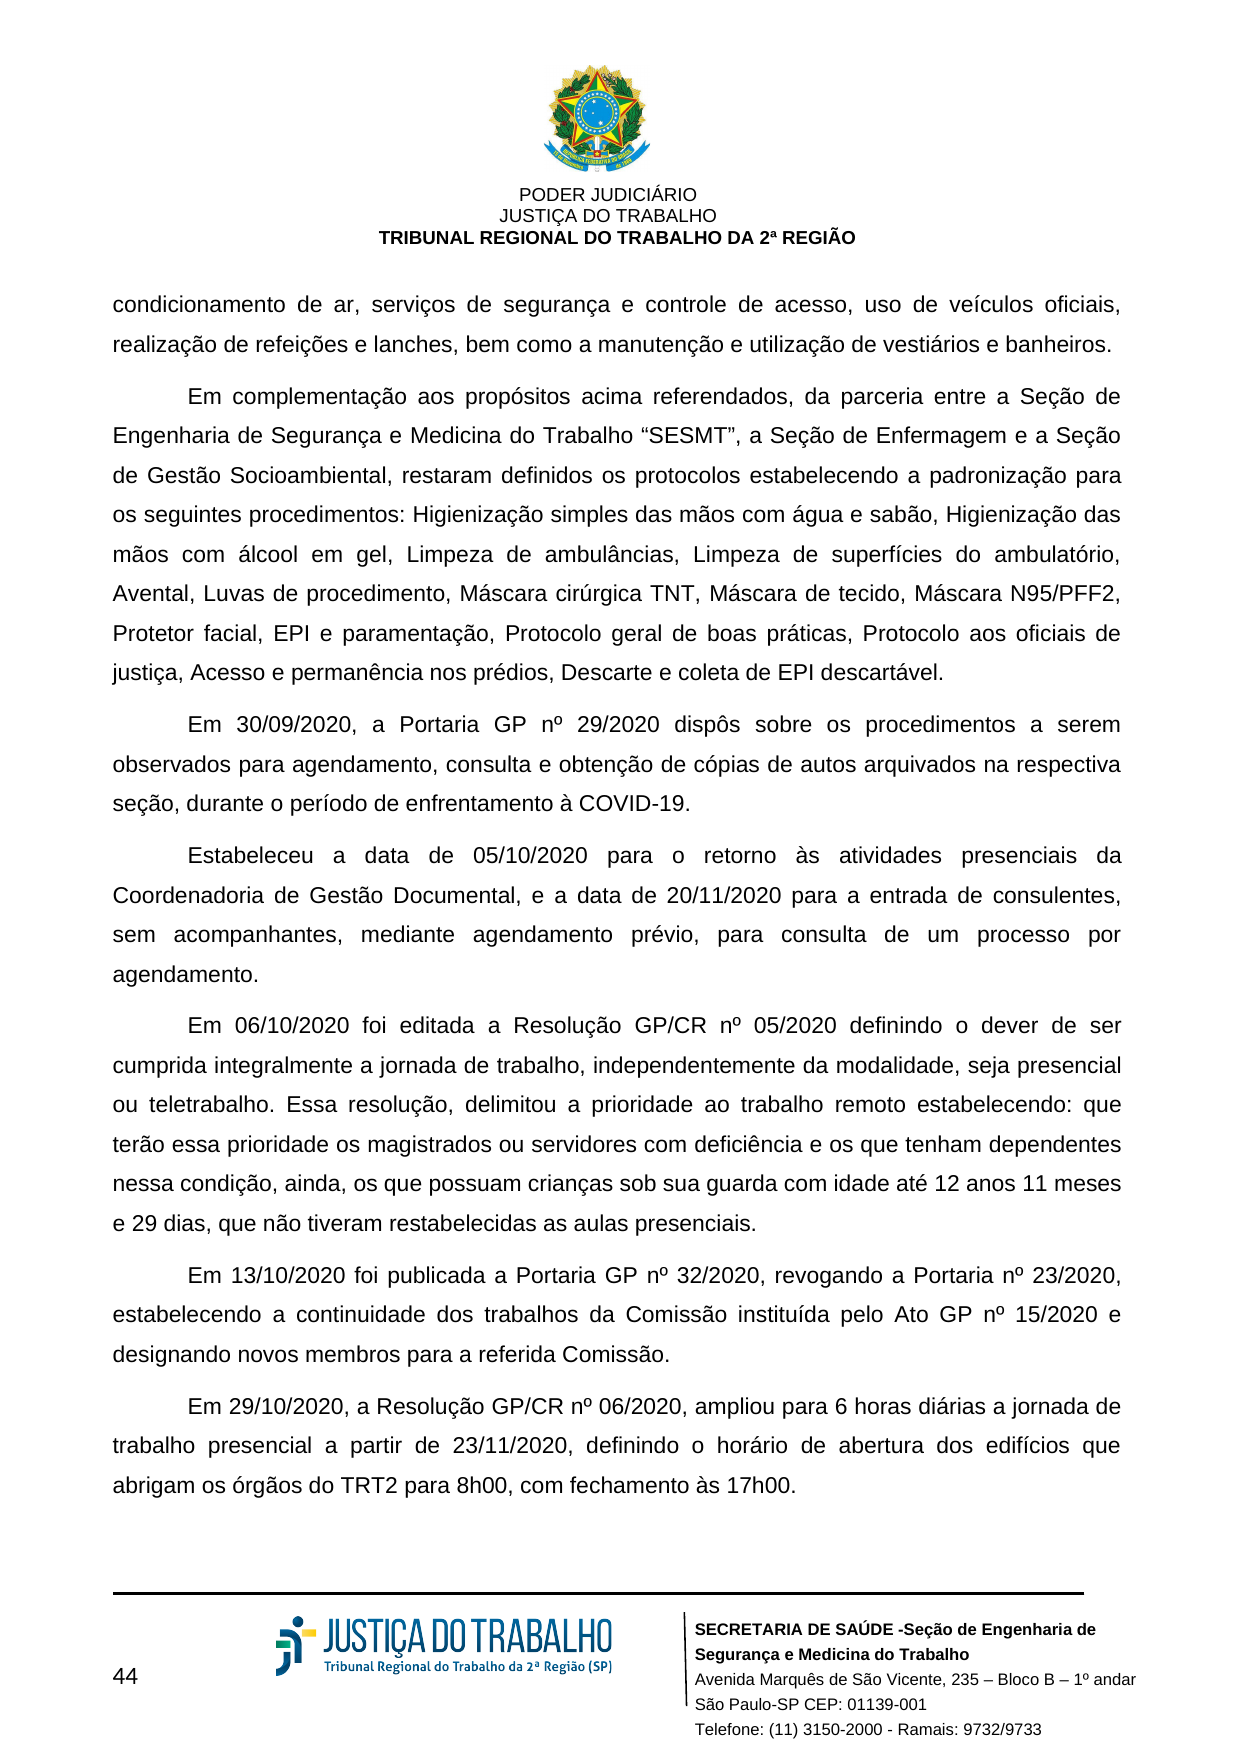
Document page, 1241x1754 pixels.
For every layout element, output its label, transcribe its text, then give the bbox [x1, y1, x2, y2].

text Em 29/10/2020, a Resolução GP/CR nº 06/2020, ampliou para 6 horas diárias a jornada de trabalho presencial a partir de 23/11/2020, definindo o horário de abertura dos edifícios que abrigam os órgãos do TRT2 para 8h00, com fechamento às 17h00. [112, 1393, 1122, 1498]
text Estabeleceu a data de 05/10/2020 para o retorno às atividades presenciais da Coordenadoria de Gestão Documental, e a data de 20/11/2020 para a entrada de consulentes, sem acompanhantes, mediante agendamento prévio, para consulta de um processo por agendamento. [112, 842, 1122, 987]
picture [543, 65, 650, 172]
text Em 13/10/2020 foi publicada a Portaria GP nº 32/2020, revogando a Portaria nº 23/2020, estabelecendo a continuidade dos trabalhos da Comissão instituída pelo Ato GP nº 15/2020 e designando novos membros para a referida Comissão. [112, 1262, 1122, 1367]
text Em 30/09/2020, a Portaria GP nº 29/2020 dispôs sobre os procedimentos a serem observados para agendamento, consulta e obtenção de cópias de autos arquivados na respectiva seção, durante o período de enfrentamento à COVID-19. [112, 711, 1122, 816]
text Em complementação aos propósitos acima referendados, da parceria entre a Seção de Engenharia de Segurança e Medicina do Trabalho “SESMT”, a Seção de Enfermagem e a Seção de Gestão Socioambiental, restaram definidos os protocolos estabelecendo a padronização para os seguintes procedimentos: Higienização simples das mãos com água e sabão, Higienização das mãos com álcool em gel, Limpeza de ambulâncias, Limpeza de superfícies do ambulatório, Avental, Luvas de procedimento, Máscara cirúrgica TNT, Máscara de tecido, Máscara N95/PFF2, Protetor facial, EPI e paramentação, Protocolo geral de boas práticas, Protocolo aos oficiais de justiça, Acesso e permanência nos prédios, Descarte e coleta de EPI descartável. [112, 383, 1122, 686]
text condicionamento de ar, serviços de segurança e controle de acesso, uso de veículos oficiais, realização de refeições e lanches, bem como a manutenção e utilização de vestiários e banheiros. [112, 291, 1122, 357]
text Em 06/10/2020 foi editada a Resolução GP/CR nº 05/2020 definindo o dever de ser cumprida integralmente a jornada de trabalho, independentemente da modalidade, seja presencial ou teletrabalho. Essa resolução, delimitou a prioridade ao trabalho remoto estabelecendo: que terão essa prioridade os magistrados ou servidores com deficiência e os que tenham dependentes nessa condição, ainda, os que possuam crianças sob sua guarda com idade até 12 anos 11 meses e 29 dias, que não tiveram restabelecidas as aulas presenciais. [112, 1012, 1122, 1236]
picture [276, 1616, 612, 1676]
